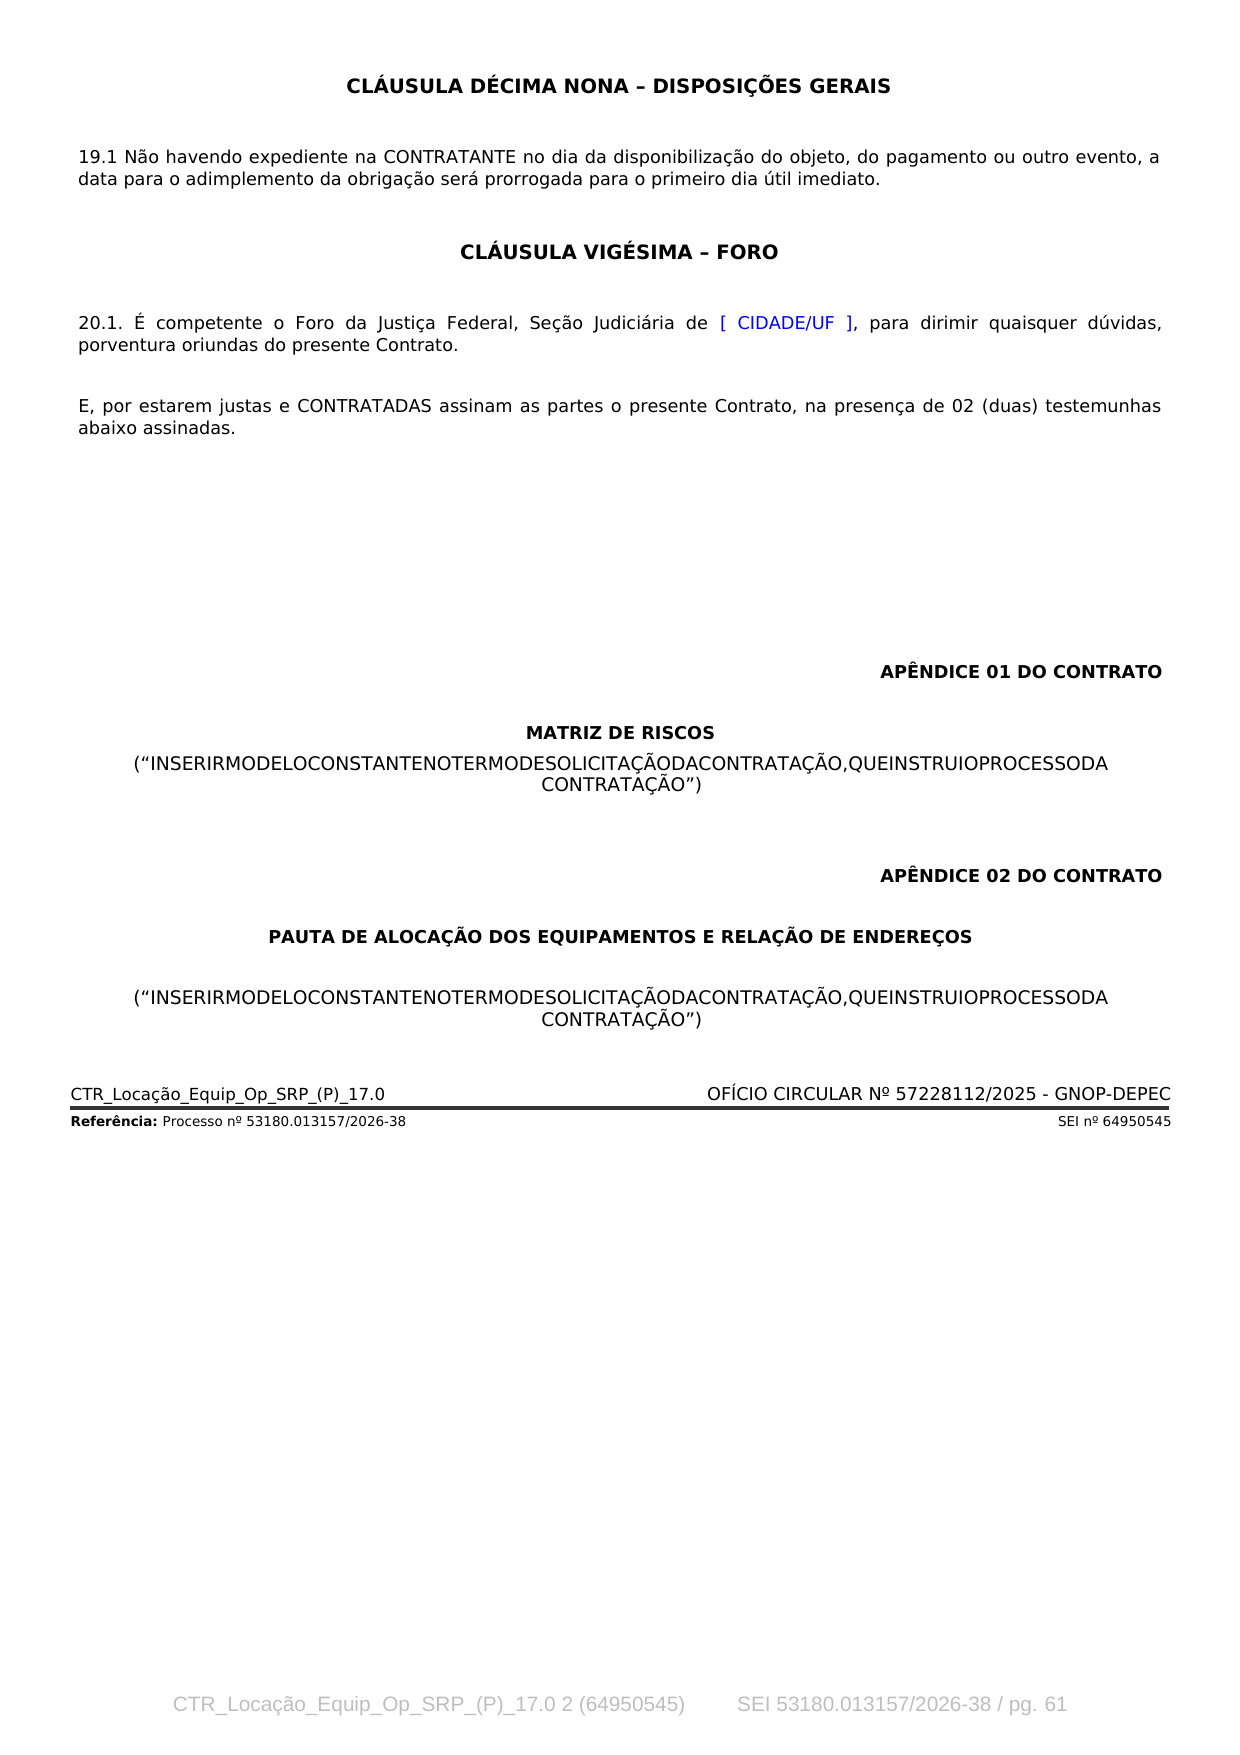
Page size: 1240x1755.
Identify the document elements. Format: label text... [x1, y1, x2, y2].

text MATRIZ DE RISCOS [150, 723, 1091, 744]
text PAUTA DE ALOCAÇÃO DOS EQUIPAMENTOS E RELAÇÃO DE ENDEREÇOS [150, 927, 1091, 948]
text APÊNDICE 01 DO CONTRATO [70, 662, 1162, 683]
text E, por estarem justas e CONTRATADAS assinam as partes o presente Contrato, na presença de 02 (duas) testemunhas abaixo assinadas. [78, 396, 1163, 438]
text Referência: Processo nº 53180.013157/2026-38 SEI nº 64950545 [70, 1113, 1171, 1129]
subtitle CLÁUSULA VIGÉSIMA – FORO [70, 241, 1168, 264]
text 19.1 Não havendo expediente na CONTRATANTE no dia da disponibilização do objeto, do pagamento ou outro evento, a data para o adimplemento da obrigação será prorrogada para o primeiro dia útil imediato. [78, 147, 1163, 189]
text CTR_Locação_Equip_Op_SRP_(P)_17.0 OFÍCIO CIRCULAR Nº 57228112/2025 - GNOP-DEPEC [70, 1084, 1171, 1105]
text (“INSERIRMODELOCONSTANTENOTERMODESOLICITAÇÃODACONTRATAÇÃO,QUEINSTRUIOPROCESSODA CONTRATAÇÃO”) [70, 988, 1171, 1031]
text (“INSERIRMODELOCONSTANTENOTERMODESOLICITAÇÃODACONTRATAÇÃO,QUEINSTRUIOPROCESSODA CONTRATAÇÃO”) [70, 753, 1171, 796]
text APÊNDICE 02 DO CONTRATO [70, 866, 1162, 887]
subtitle CLÁUSULA DÉCIMA NONA – DISPOSIÇÕES GERAIS [70, 75, 1167, 98]
text 20.1. É competente o Foro da Justiça Federal, Seção Judiciária de [ CIDADE/UF ], para dirimir quaisquer dúvidas, porventura oriundas do presente Contrato. [78, 313, 1163, 356]
